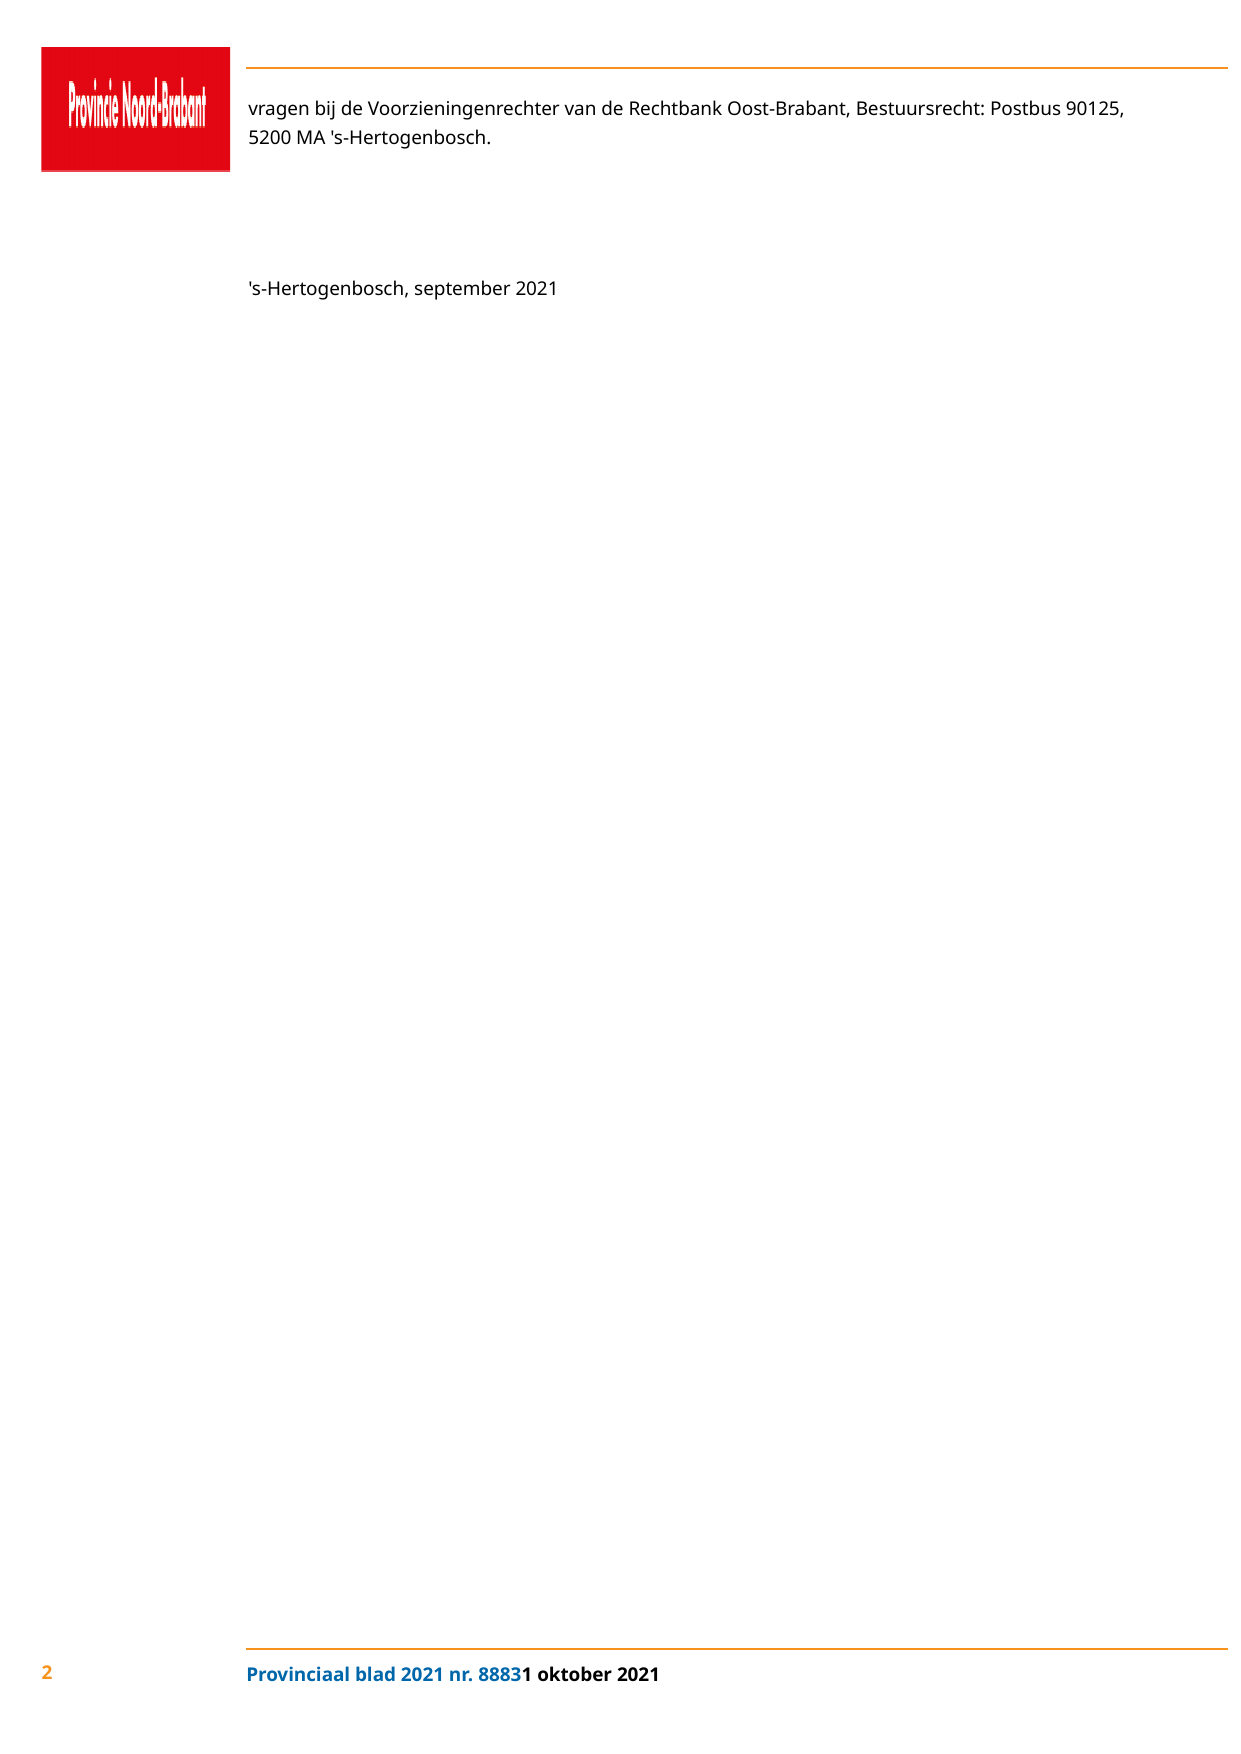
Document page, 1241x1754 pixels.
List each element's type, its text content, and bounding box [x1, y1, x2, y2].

text vragen bij de Voorzieningenrechter van de Rechtbank Oost-Brabant, Bestuursrecht: Postbus 90125, 5200 MA 's-Hertogenbosch. [248, 95, 1152, 150]
picture [41, 47, 231, 172]
text 's-Hertogenbosch, september 2021 [248, 276, 1152, 301]
